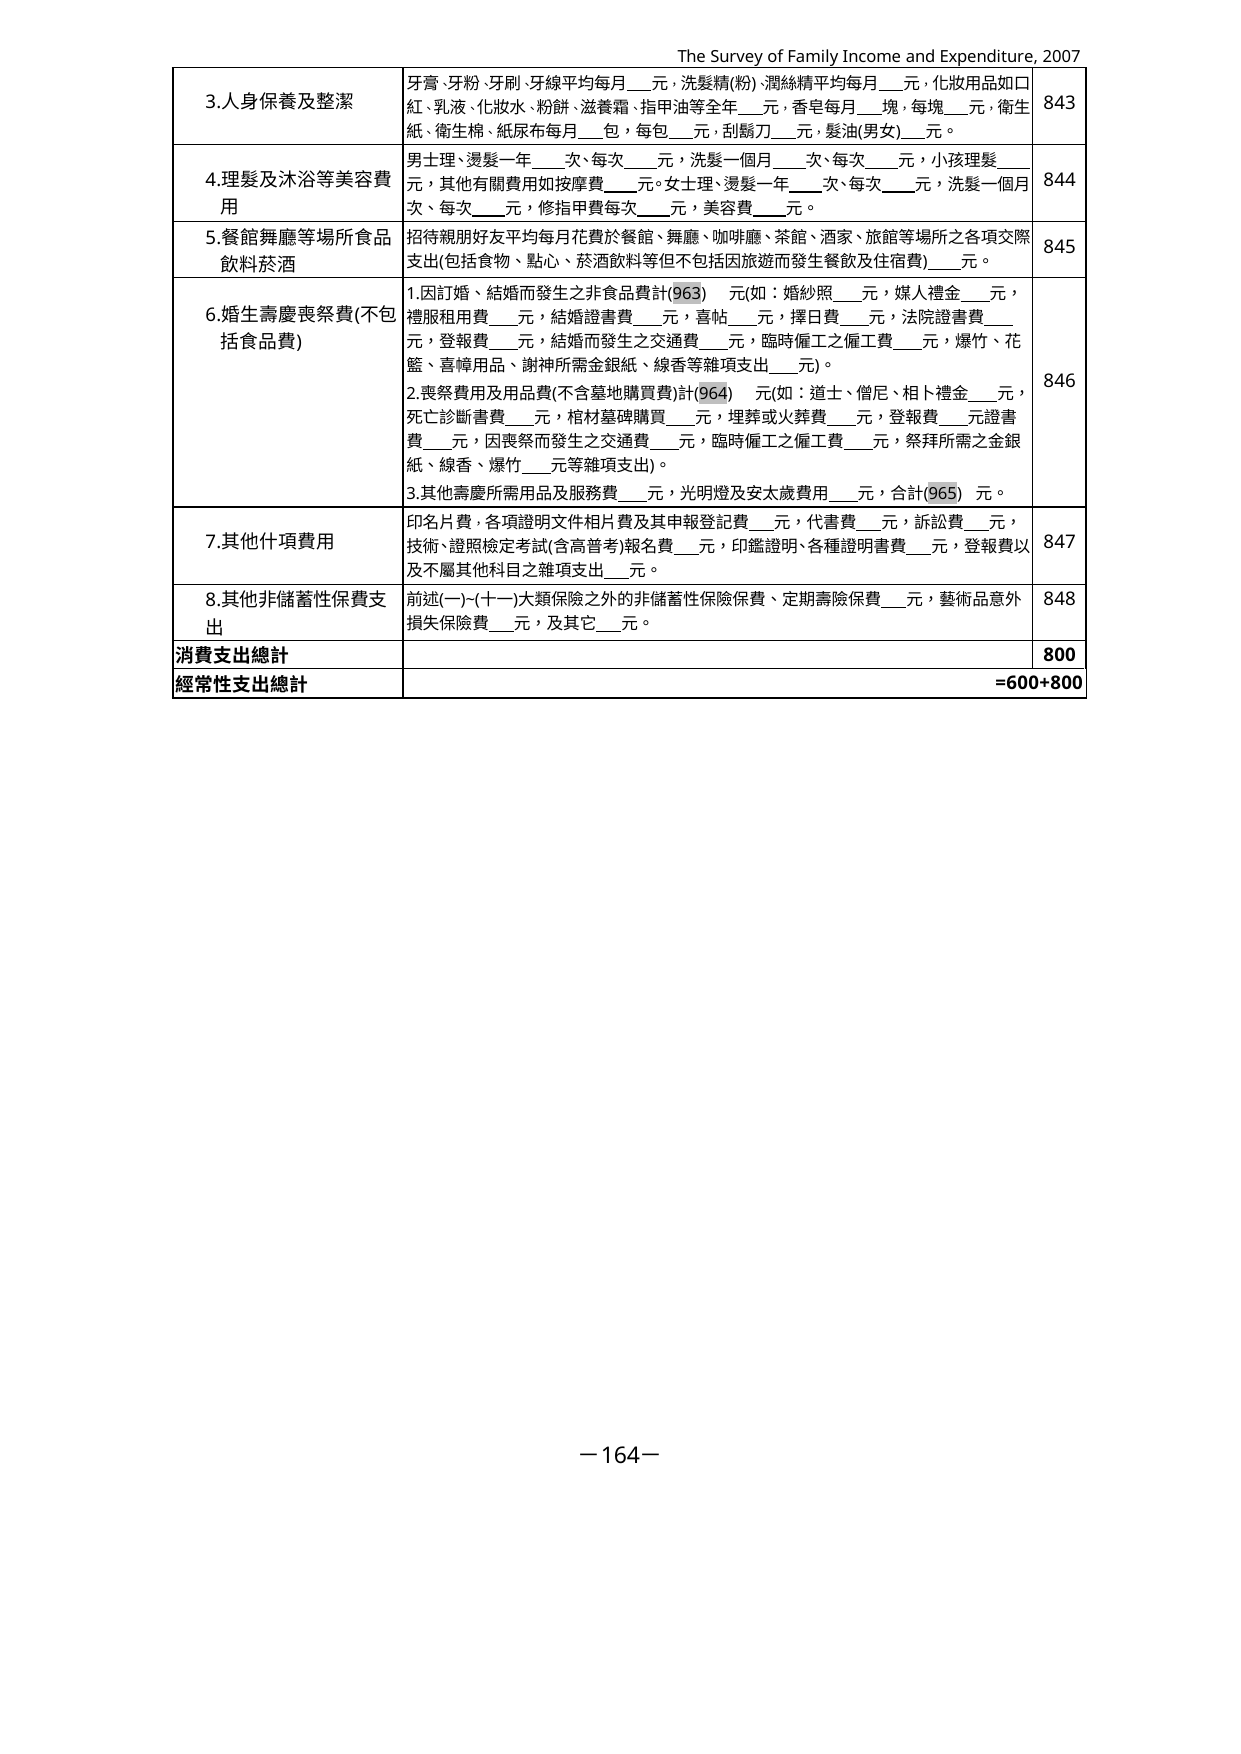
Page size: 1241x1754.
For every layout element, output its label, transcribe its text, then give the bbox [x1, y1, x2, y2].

table_cell 經常性支出總計 [174, 669, 402, 697]
table_cell 843 [1033, 68, 1085, 144]
table_cell 牙膏、牙粉、牙刷、牙線平均每月 元，洗髮精(粉)、潤絲精平均每月 元，化妝用品如口紅、乳液、化妝水、粉餅、滋養霜、指甲油等全年 元，香皂每月 塊，每塊 元，衛生紙、衛生棉、紙尿布每月 包，每包 元，刮鬍刀 元，髮油(男女) 元。 [404, 68, 1032, 144]
table_cell 844 [1033, 145, 1085, 221]
table_cell 845 [1033, 222, 1085, 277]
table_cell [404, 641, 1032, 668]
table_cell 6.婚生壽慶喪祭費(不包括食品費) [174, 278, 402, 506]
table_cell 4.理髮及沐浴等美容費用 [174, 145, 402, 221]
table_cell 847 [1033, 508, 1085, 583]
table_cell 招待親朋好友平均每月花費於餐館、舞廳、咖啡廳、茶館、酒家、旅館等場所之各項交際支出(包括食物、點心、菸酒飲料等但不包括因旅遊而發生餐飲及住宿費) 元。 [404, 222, 1032, 277]
table_cell 3.人身保養及整潔 [174, 68, 402, 144]
table_cell 前述(一)~(十一)大類保險之外的非儲蓄性保險保費、定期壽險保費 元，藝術品意外損失保險費 元，及其它 元。 [404, 585, 1032, 639]
table_cell 印名片費，各項證明文件相片費及其申報登記費 元，代書費 元，訴訟費 元，技術、證照檢定考試(含高普考)報名費 元，印鑑證明、各種證明書費 元，登報費以及不屬其他科目之雜項支出 元。 [404, 508, 1032, 583]
table_cell 7.其他什項費用 [174, 508, 402, 583]
table_cell 1.因訂婚、結婚而發生之非食品費計(963) 元(如：婚紗照 元，媒人禮金 元，禮服租用費 元，結婚證書費 元，喜帖 元，擇日費 元，法院證書費 元，登報費 元，結婚而發生之交通費 元，臨時僱工之僱工費 元，爆竹、花籃、喜幛用品、謝神所需金銀紙、線香等雜項支出 元)。 2.喪祭費用及用品費(不含墓地購買費)計(964) 元(如：道士、僧尼、相卜禮金 元，死亡診斷書費 元，棺材墓碑購買 元，埋葬或火葬費 元，登報費 元證書費 元，因喪祭而發生之交通費 元，臨時僱工之僱工費 元，祭拜所需之金銀紙、線香、爆竹 元等雜項支出)。 3.其他壽慶所需用品及服務費 元，光明燈及安太歲費用 元，合計(965) 元。 [404, 278, 1032, 506]
table_cell 848 [1033, 585, 1085, 639]
table_cell 消費支出總計 [174, 641, 402, 668]
table_cell 846 [1033, 278, 1085, 506]
table_cell 5.餐館舞廳等場所食品飲料菸酒 [174, 222, 402, 277]
table_cell 男士理、燙髮一年 次、每次 元，洗髮一個月 次、每次 元，小孩理髮 元，其他有關費用如按摩費 元。女士理、燙髮一年 次、每次 元，洗髮一個月 次、每次 元，修指甲費每次 元，美容費 元。 [404, 145, 1032, 221]
table_cell 800 [1033, 641, 1085, 668]
table_cell 8.其他非儲蓄性保費支出 [174, 585, 402, 639]
table_cell =600+800 [404, 668, 1086, 697]
